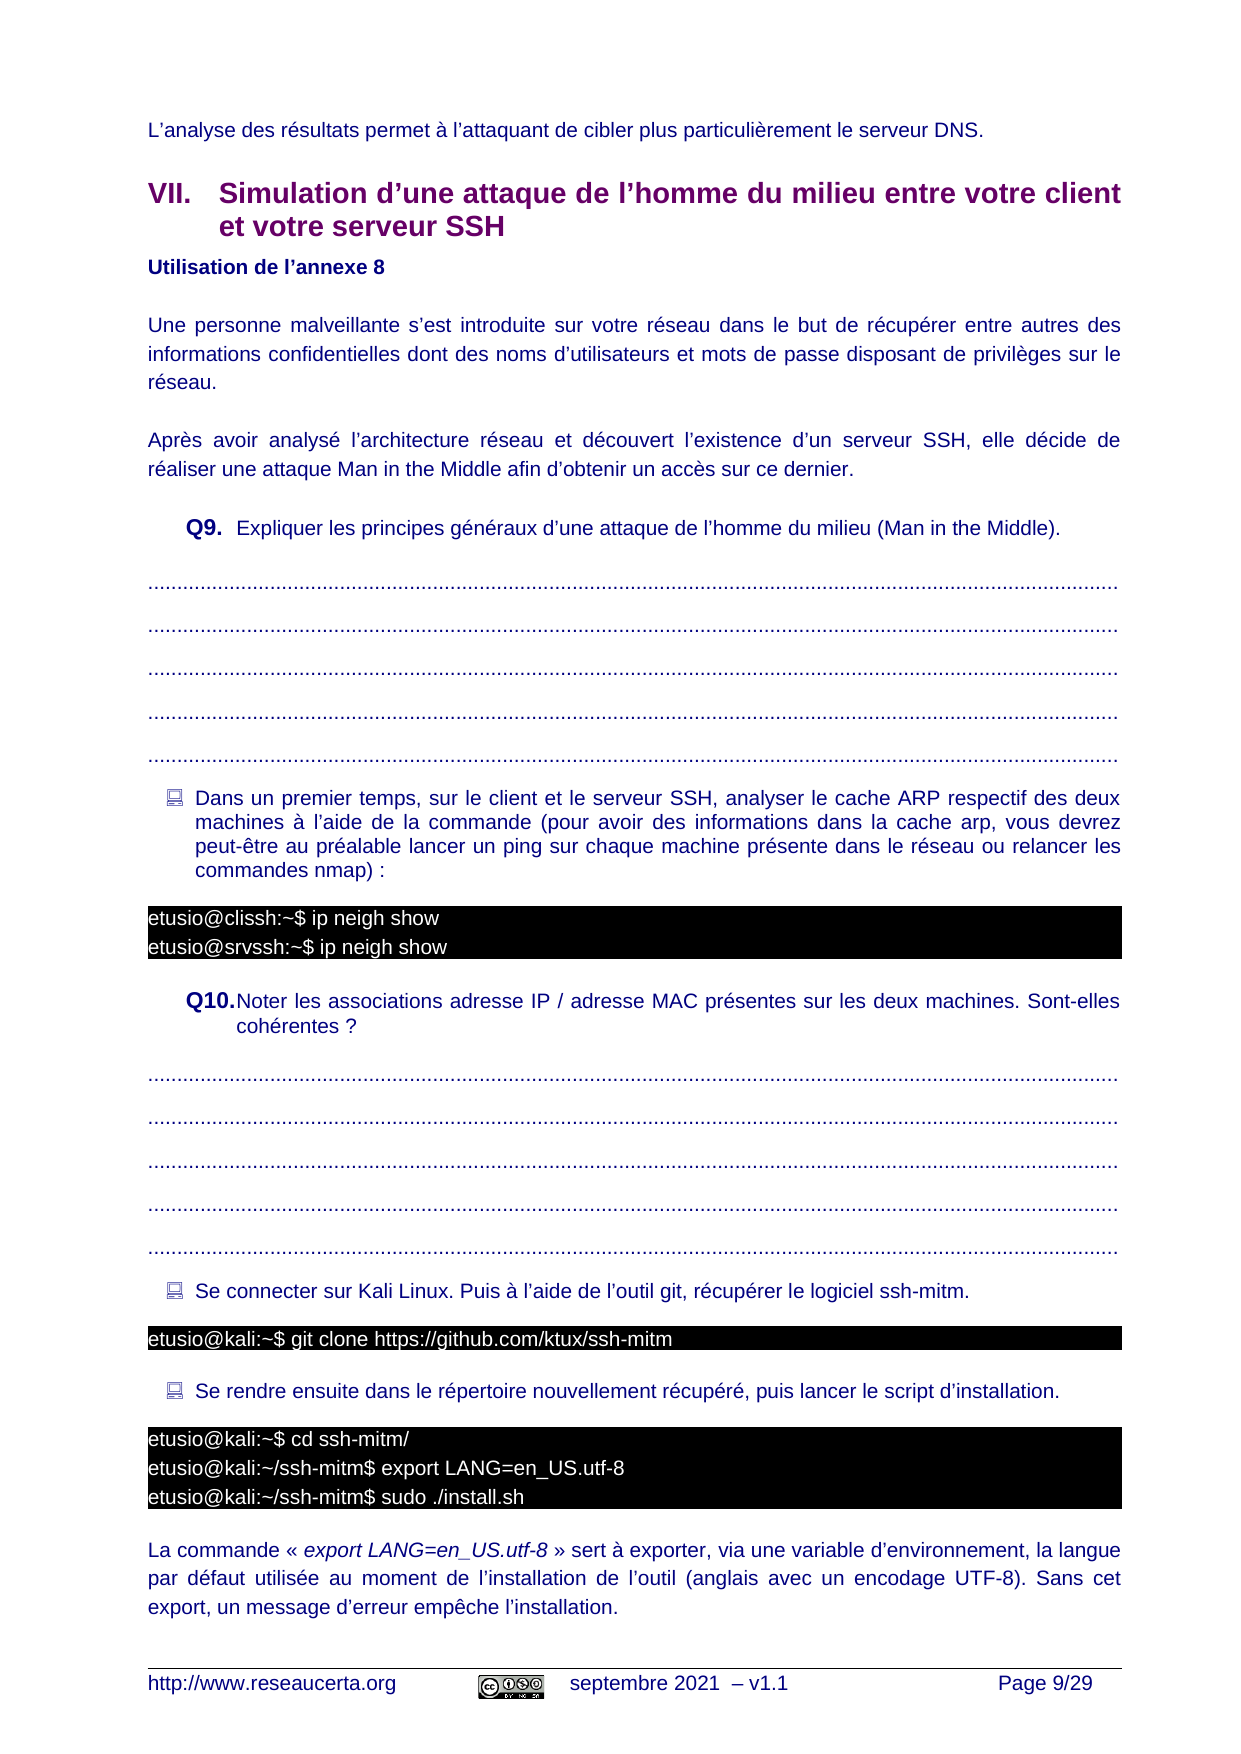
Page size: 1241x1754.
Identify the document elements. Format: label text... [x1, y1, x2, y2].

text Une personne malveillante s’est introduite sur votre réseau dans le but de récupérer entre autres des informations confidentielles dont des noms d’utilisateurs et mots de passe disposant de privilèges sur le réseau. [148, 313, 1122, 394]
subtitle Simulation d’une attaque de l’homme du milieu entre votre client et votre serveur SSH [148, 176, 1122, 243]
list Se rendre ensuite dans le répertoire nouvellement récupéré, puis lancer le script d’installation. [165, 1379, 1122, 1403]
text etusio@srvssh:~$ ip neigh show [148, 935, 1122, 959]
text etusio@kali:~$ cd ssh-mitm/ [148, 1427, 1122, 1451]
text etusio@clissh:~$ ip neigh show [148, 906, 1122, 930]
list Se connecter sur Kali Linux. Puis à l’aide de l’outil git, récupérer le logiciel ssh-mitm. [165, 1278, 1122, 1302]
text etusio@kali:~/ssh-mitm$ export LANG=en_US.utf-8 [148, 1456, 1122, 1480]
text Après avoir analysé l’architecture réseau et découvert l’existence d’un serveur SSH, elle décide de réaliser une attaque Man in the Middle afin d’obtenir un accès sur ce dernier. [148, 428, 1122, 480]
list Noter les associations adresse IP / adresse MAC présentes sur les deux machines. Sont-elles cohérentes ? [186, 987, 1122, 1038]
list Expliquer les principes généraux d’une attaque de l’homme du milieu (Man in the Middle). [186, 514, 1122, 540]
text Utilisation de l’annexe 8 [148, 255, 1122, 279]
text etusio@kali:~$ git clone https://github.com/ktux/ssh-mitm [148, 1326, 1122, 1350]
text etusio@kali:~/ssh-mitm$ sudo ./install.sh [148, 1485, 1122, 1509]
list Dans un premier temps, sur le client et le serveur SSH, analyser le cache ARP respectif des deux machines à l’aide de la commande (pour avoir des informations dans la cache arp, vous devrez peut-être au préalable lancer un ping sur chaque machine présente dans le réseau ou relancer les commandes nmap) : [165, 786, 1122, 882]
text La commande « export LANG=en_US.utf-8 » sert à exporter, via une variable d’environnement, la langue par défaut utilisée au moment de l’installation de l’outil (anglais avec un encodage UTF-8). Sans cet export, un message d’erreur empêche l’installation. [148, 1537, 1122, 1619]
picture [478, 1675, 545, 1699]
text L’analyse des résultats permet à l’attaquant de cibler plus particulièrement le serveur DNS. [148, 118, 1122, 142]
